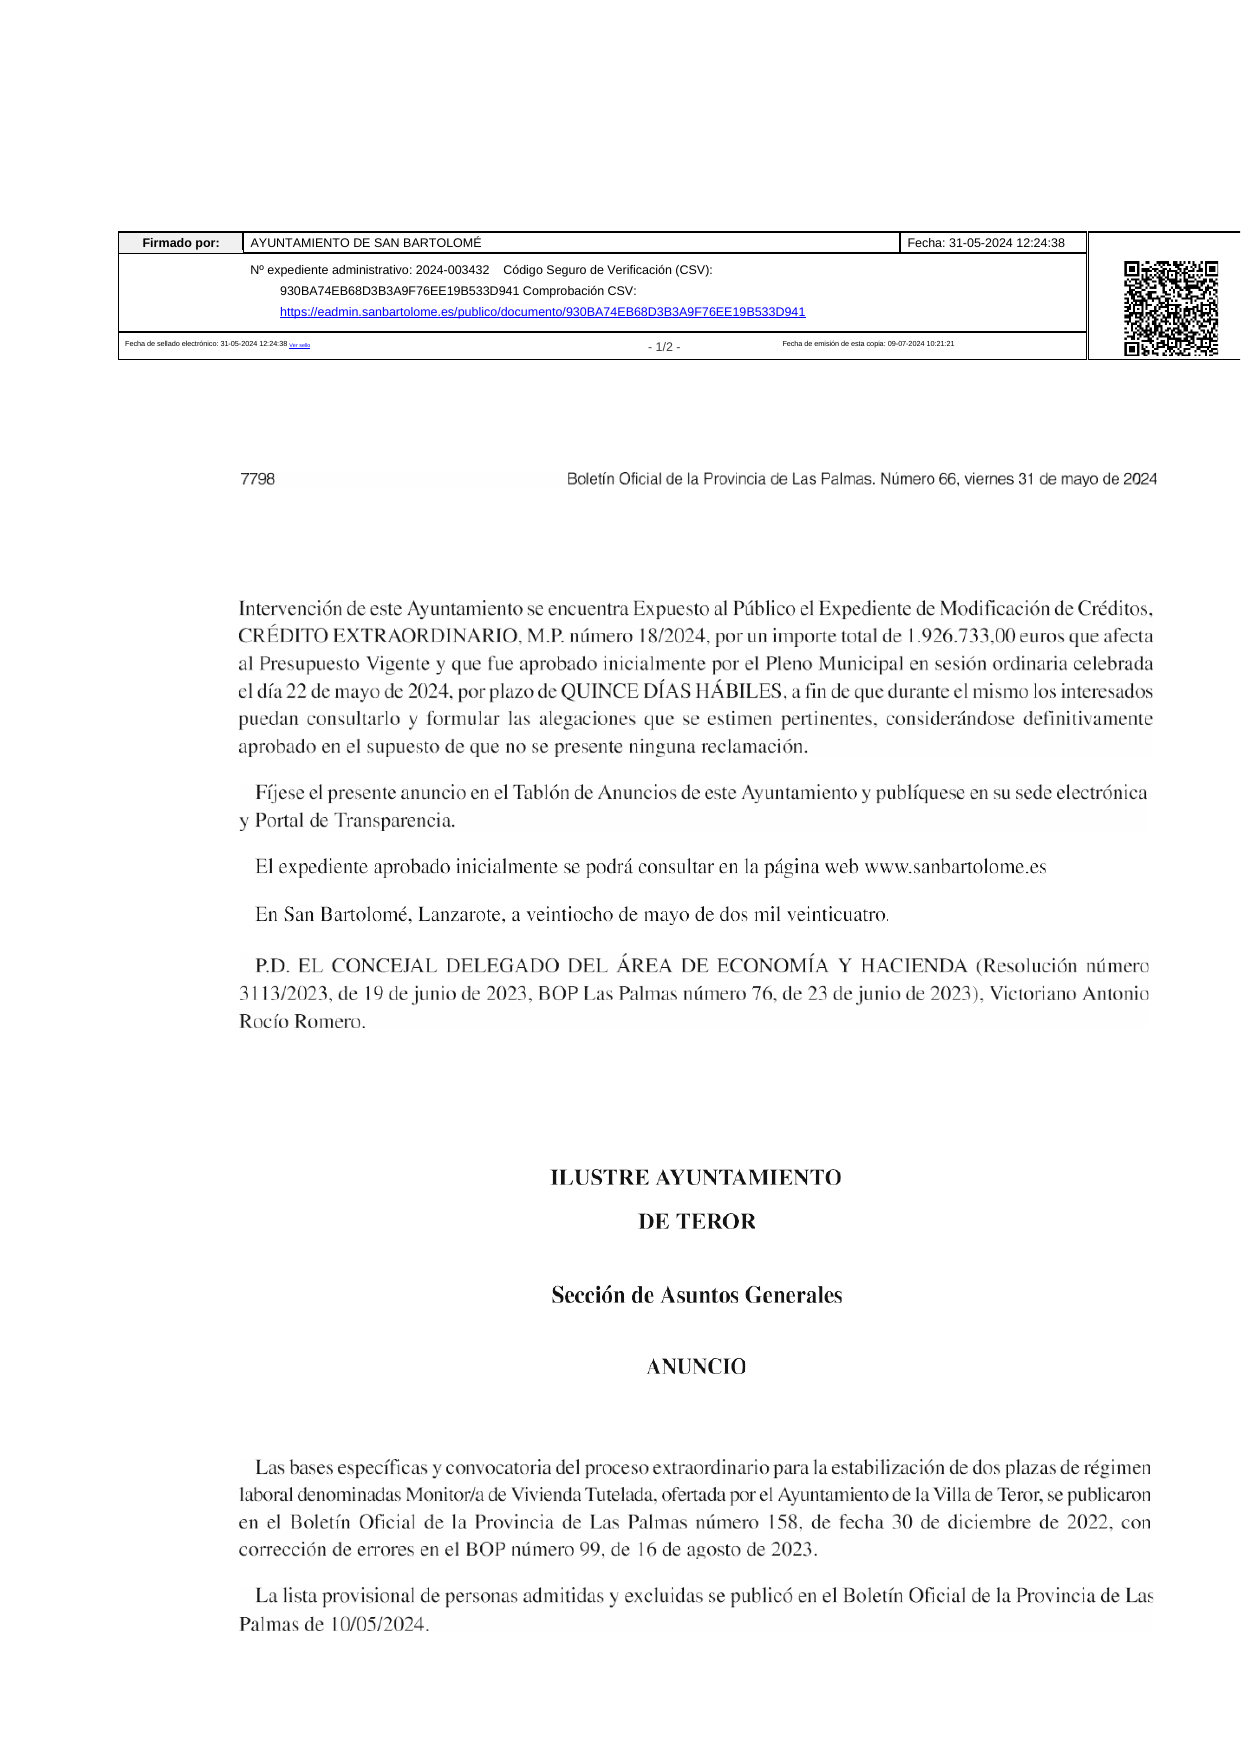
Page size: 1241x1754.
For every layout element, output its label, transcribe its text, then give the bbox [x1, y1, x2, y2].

table_header Firmado por: [119, 233, 242, 250]
table_header Fecha: 31-05-2024 12:24:38 [901, 233, 1086, 252]
table_header [1089, 233, 1240, 359]
table_cell Fecha de sellado electrónico: 31-05-2024 12:24:38 Ver sello - 1/2 - Fecha de emisión de esta copia: 09-07-2024 10:21:21 [119, 333, 1086, 359]
table_cell Nº expediente administrativo: 2024-003432 Código Seguro de Verificación (CSV): 930BA74EB68D3B3A9F76EE19B533D941 Comprobación CSV: https://eadmin.sanbartolome.es/publico/documento/930BA74EB68D3B3A9F76EE19B533D941 [119, 254, 1086, 331]
table_header AYUNTAMIENTO DE SAN BARTOLOMÉ [244, 233, 899, 252]
